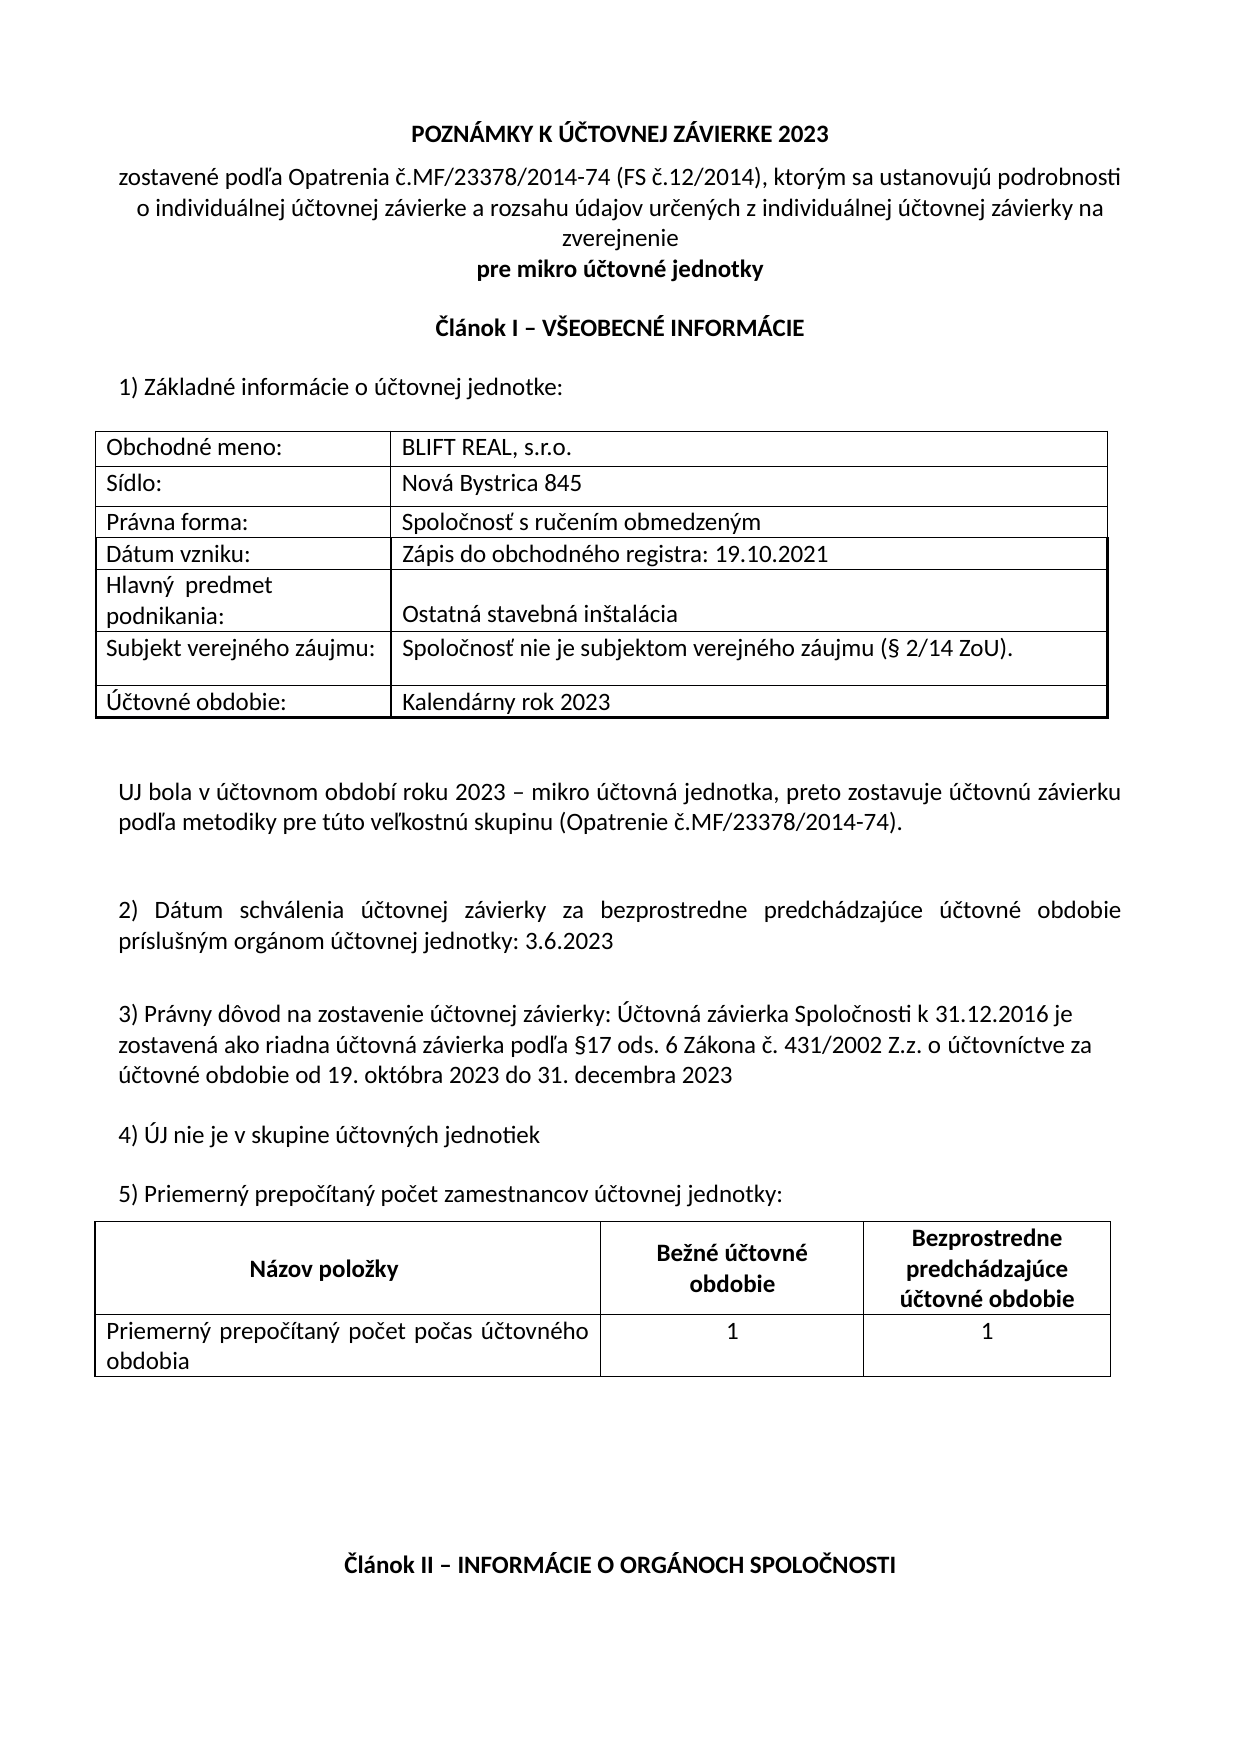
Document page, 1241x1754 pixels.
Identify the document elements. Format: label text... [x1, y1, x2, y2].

table_header Bežné účtovné obdobie [601, 1222, 863, 1314]
table_cell Dátum vzniku: [97, 538, 390, 569]
table_header BLIFT REAL, s.r.o. [391, 432, 1107, 466]
text Článok I – VŠEOBECNÉ INFORMÁCIE [118, 312, 1122, 342]
table_cell Zápis do obchodného registra: 19.10.2021 [392, 538, 1106, 569]
table_cell Ostatná stavebná inštalácia [392, 570, 1106, 631]
table_header Bezprostredne predchádzajúce účtovné obdobie [864, 1222, 1110, 1314]
text POZNÁMKY K ÚČTOVNEJ ZÁVIERKE 2023 [118, 118, 1122, 149]
table_cell Nová Bystrica 845 [391, 467, 1107, 506]
text zostavené podľa Opatrenia č.MF/23378/2014-74 (FS č.12/2014), ktorým sa ustanovujú podrobnosti o individuálnej účtovnej závierke a rozsahu údajov určených z individuálnej účtovnej závierky na zverejnenie [118, 161, 1122, 253]
table_cell Subjekt verejného záujmu: [97, 632, 390, 685]
text pre mikro účtovné jednotky [118, 253, 1122, 283]
table_cell Hlavný predmet podnikania: [97, 570, 390, 631]
table_cell Sídlo: [96, 467, 390, 506]
table_cell 1 [864, 1315, 1110, 1376]
table_cell Kalendárny rok 2023 [392, 686, 1106, 716]
table_cell 1 [601, 1315, 863, 1376]
table_cell Právna forma: [96, 507, 390, 537]
text 1) Základné informácie o účtovnej jednotke: [118, 371, 1122, 402]
table_cell Účtovné obdobie: [97, 686, 390, 716]
text Článok II – INFORMÁCIE O ORGÁNOCH SPOLOČNOSTI [118, 1549, 1122, 1580]
text UJ bola v účtovnom období roku 2023 – mikro účtovná jednotka, preto zostavuje účtovnú závierku podľa metodiky pre túto veľkostnú skupinu (Opatrenie č.MF/23378/2014-74). [118, 776, 1122, 837]
text 5) Priemerný prepočítaný počet zamestnancov účtovnej jednotky: [118, 1178, 1122, 1209]
text 3) Právny dôvod na zostavenie účtovnej závierky: Účtovná závierka Spoločnosti k 31.12.2016 je zostavená ako riadna účtovná závierka podľa §17 ods. 6 Zákona č. 431/2002 Z.z. o účtovníctve za účtovné obdobie od 19. októbra 2023 do 31. decembra 2023 [118, 999, 1122, 1090]
table_cell Spoločnosť nie je subjektom verejného záujmu (§ 2/14 ZoU). [392, 632, 1106, 685]
table_header Obchodné meno: [96, 432, 390, 466]
text 4) ÚJ nie je v skupine účtovných jednotiek [118, 1119, 1122, 1149]
table_cell Spoločnosť s ručením obmedzeným [391, 507, 1107, 537]
text 2) Dátum schválenia účtovnej závierky za bezprostredne predchádzajúce účtovné obdobie príslušným orgánom účtovnej jednotky: 3.6.2023 [118, 894, 1122, 956]
table_cell Priemerný prepočítaný počet počas účtovného obdobia [96, 1315, 600, 1376]
table_header Názov položky [96, 1222, 600, 1314]
